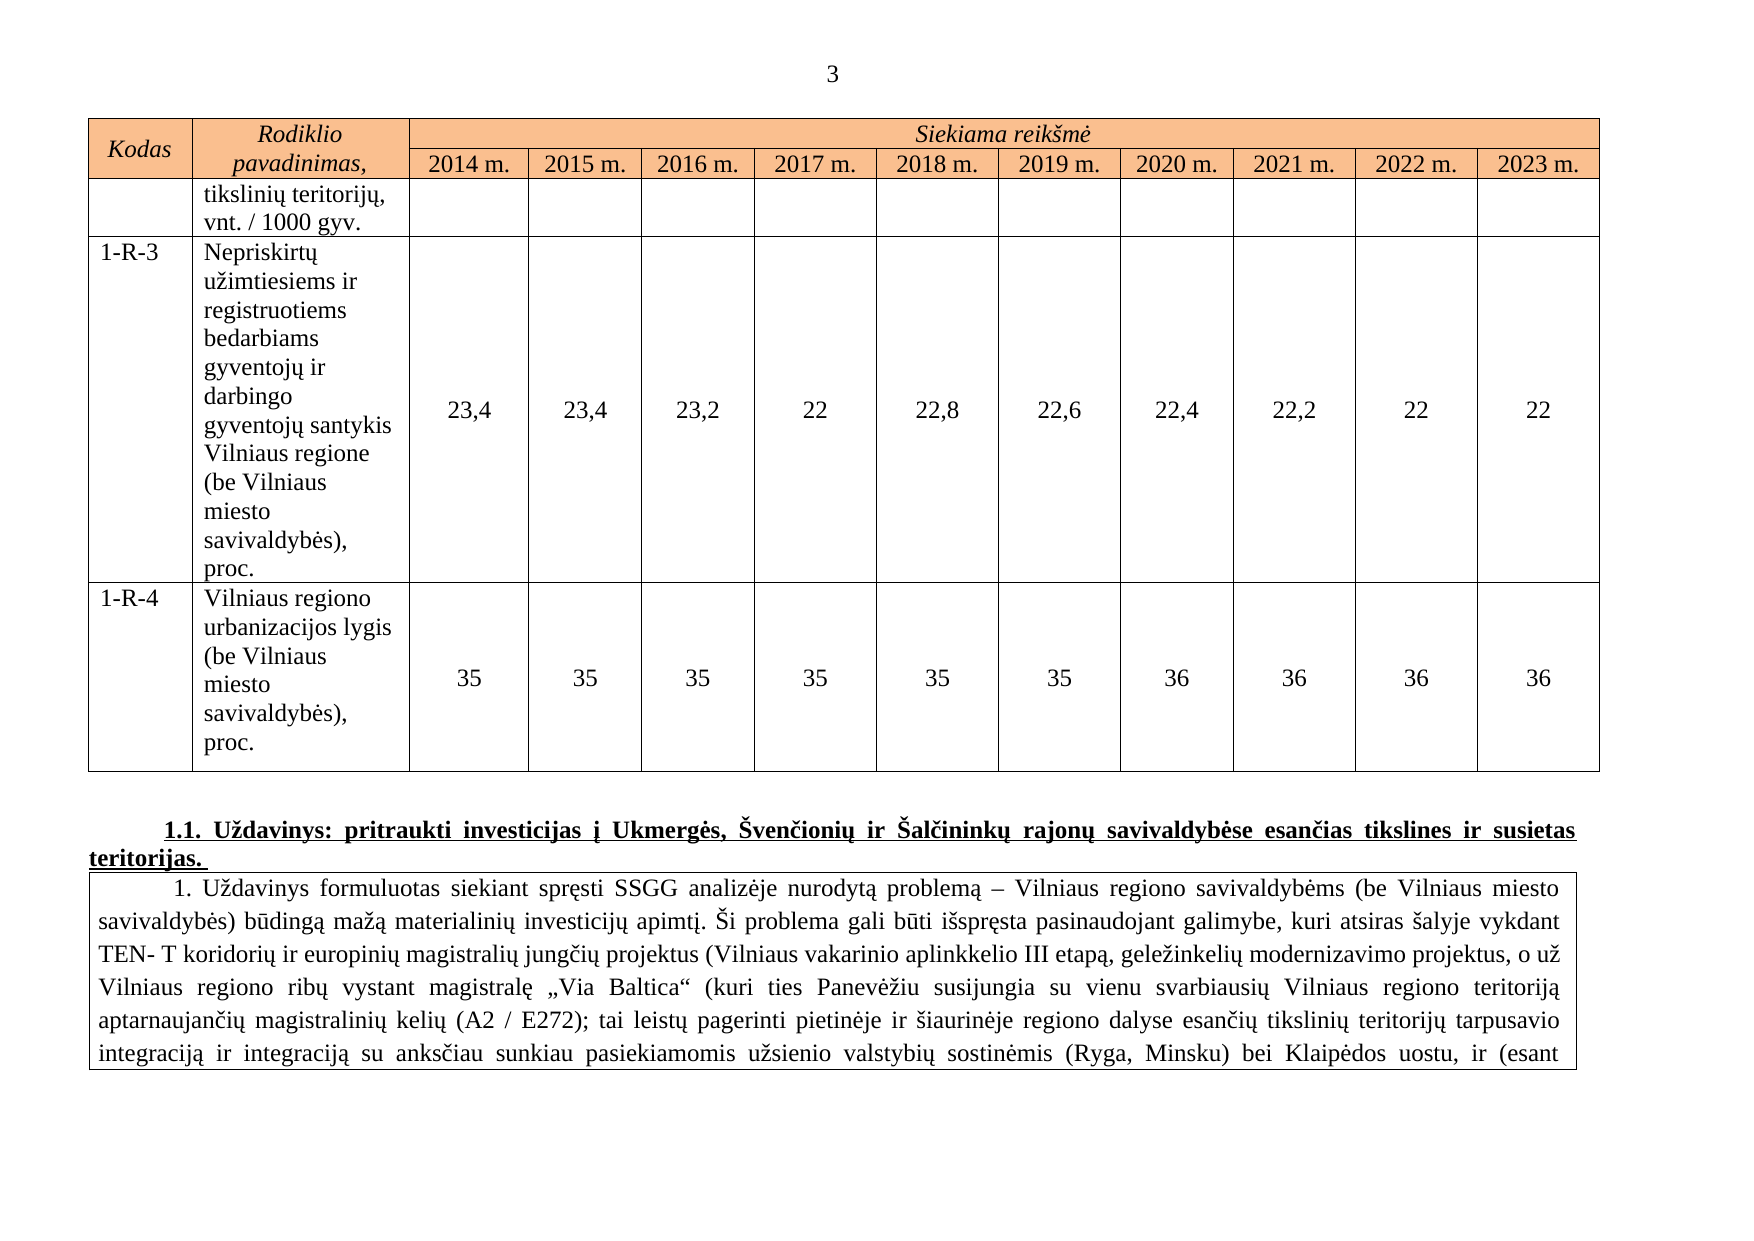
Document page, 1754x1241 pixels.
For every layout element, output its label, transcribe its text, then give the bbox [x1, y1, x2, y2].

table_cell 35 [755, 583, 876, 771]
text 1.1. Uždavinys: pritraukti investicijas į Ukmergės, Švenčionių ir Šalčininkų rajonų savivaldybėse esančias tikslines ir susietas teritorijas. [89, 815, 1577, 872]
table_cell 22 [1478, 237, 1599, 582]
table_cell 2021 m. [1234, 149, 1355, 178]
table_cell [999, 179, 1120, 236]
table_cell 2020 m. [1121, 149, 1233, 178]
table_cell 22,8 [877, 237, 998, 582]
table_cell [755, 179, 876, 236]
table_cell [89, 179, 192, 236]
table_cell [877, 179, 998, 236]
table_cell 36 [1234, 583, 1355, 771]
table_cell [1478, 179, 1599, 236]
table_header Siekiama reikšmė [410, 119, 1599, 148]
table_cell 23,4 [410, 237, 528, 582]
table_cell 22,4 [1121, 237, 1233, 582]
table_cell [642, 179, 754, 236]
table_cell Vilniaus regiono urbanizacijos lygis (be Vilniaus miesto savivaldybės), proc. [193, 583, 409, 771]
table_cell 36 [1478, 583, 1599, 771]
table_cell 35 [877, 583, 998, 771]
table_header Rodiklio pavadinimas, matavimo vienetai [193, 119, 409, 178]
table_cell 23,2 [642, 237, 754, 582]
table_cell 1-R-3 [89, 237, 192, 582]
table_cell 35 [999, 583, 1120, 771]
table_cell 23,4 [529, 237, 641, 582]
table_cell 22 [1356, 237, 1477, 582]
table_cell 35 [410, 583, 528, 771]
table_cell 2017 m. [755, 149, 876, 178]
table_cell [410, 179, 528, 236]
table_cell 2022 m. [1356, 149, 1477, 178]
text 1. Uždavinys formuluotas siekiant spręsti SSGG analizėje nurodytą problemą – Vilniaus regiono savivaldybėms (be Vilniaus miesto savivaldybės) būdingą mažą materialinių investicijų apimtį. Ši problema gali būti išspręsta pasinaudojant galimybe, kuri atsiras šalyje vykdant TEN- T koridorių ir europinių magistralių jungčių projektus (Vilniaus vakarinio aplinkkelio III etapą, geležinkelių modernizavimo projektus, o už Vilniaus regiono ribų vystant magistralę „Via Baltica“ (kuri ties Panevėžiu susijungia su vienu svarbiausių Vilniaus regiono teritoriją aptarnaujančių magistralinių kelių (A2 / E272); tai leistų pagerinti pietinėje ir šiaurinėje regiono dalyse esančių tikslinių teritorijų tarpusavio integraciją ir integraciją su anksčiau sunkiau pasiekiamomis užsienio valstybių sostinėmis (Ryga, Minsku) bei Klaipėdos uostu, ir (esant [90, 873, 1576, 1069]
table_cell [1121, 179, 1233, 236]
table_cell 35 [529, 583, 641, 771]
table_cell 22,2 [1234, 237, 1355, 582]
table_cell [1234, 179, 1355, 236]
table_cell 22,6 [999, 237, 1120, 582]
table_cell Veikiančių MVĮ skaičius savivaldybėse, kuriose yra tikslinių teritorijų, vnt. / 1000 gyv. [193, 179, 409, 236]
table_cell 36 [1356, 583, 1477, 771]
table_cell 2023 m. [1478, 149, 1599, 178]
table_cell 36 [1121, 583, 1233, 771]
table_header Kodas [89, 119, 192, 178]
table_cell [529, 179, 641, 236]
table_cell 2015 m. [529, 149, 641, 178]
table_cell Nepriskirtų užimtiesiems ir registruotiems bedarbiams gyventojų ir darbingo gyventojų santykis Vilniaus regione (be Vilniaus miesto savivaldybės), proc. [193, 237, 409, 582]
table_cell 2016 m. [642, 149, 754, 178]
table_cell 35 [642, 583, 754, 771]
table_cell 22 [755, 237, 876, 582]
table_cell 2018 m. [877, 149, 998, 178]
table_cell [1356, 179, 1477, 236]
table_cell 2014 m. [410, 149, 528, 178]
table_cell 2019 m. [999, 149, 1120, 178]
table_cell 1-R-4 [89, 583, 192, 771]
